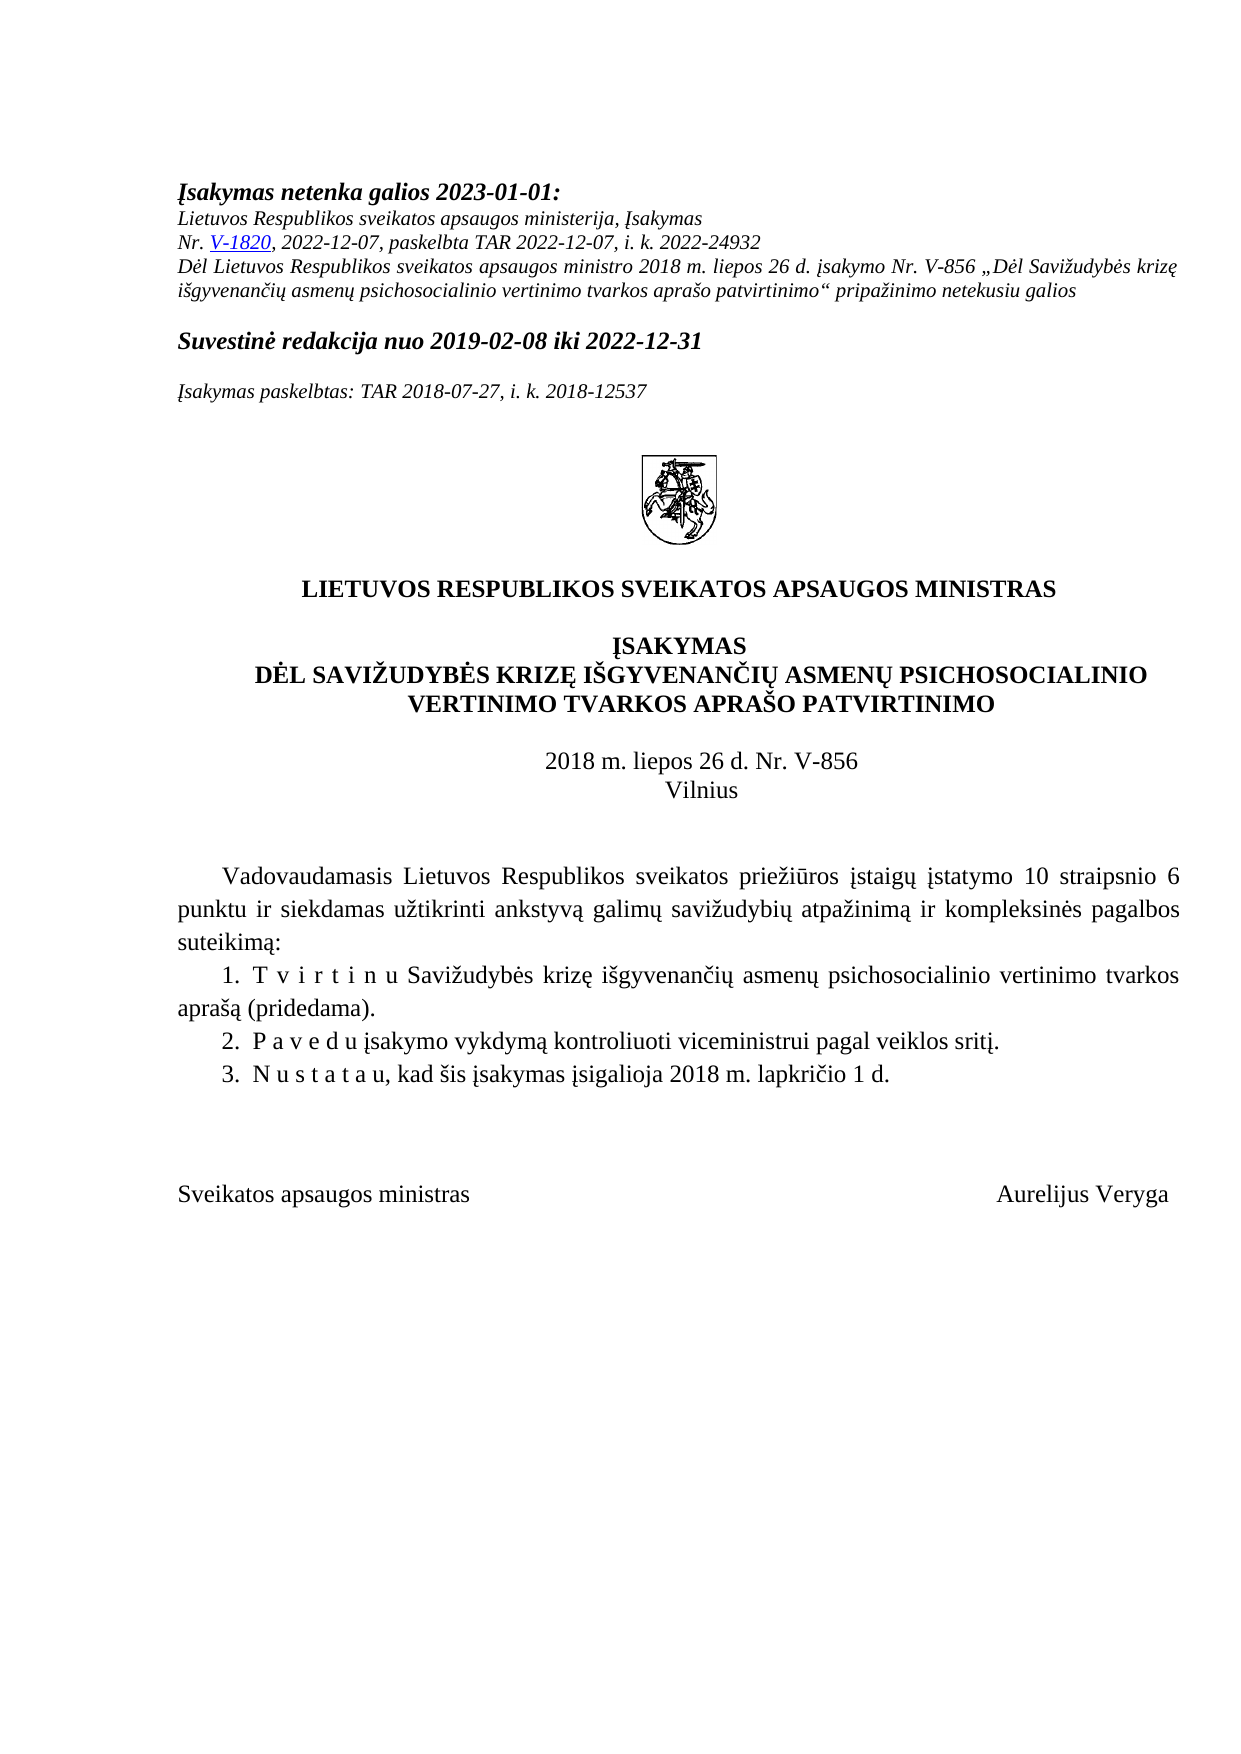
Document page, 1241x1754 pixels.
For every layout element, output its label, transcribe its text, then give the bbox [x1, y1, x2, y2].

text 2. P a v e d u įsakymo vykdymą kontroliuoti viceministrui pagal veiklos sritį. [177, 1026, 1181, 1055]
text LIETUVOS RESPUBLIKOS SVEIKATOS APSAUGOS MINISTRAS [177, 574, 1181, 602]
text DĖL SAVIŽUDYBĖS KRIZĘ IŠGYVENANČIŲ ASMENŲ PSICHOSOCIALINIO VERTINIMO TVARKOS APRAŠO PATVIRTINIMO [222, 660, 1181, 717]
text Dėl Lietuvos Respublikos sveikatos apsaugos ministro 2018 m. liepos 26 d. įsakymo Nr. V-856 „Dėl Savižudybės krizę išgyvenančių asmenų psichosocialinio vertinimo tvarkos aprašo patvirtinimo“ pripažinimo netekusiu galios [177, 254, 1181, 302]
text Nr. V-1820, 2022-12-07, paskelbta TAR 2022-12-07, i. k. 2022-24932 [177, 230, 1181, 254]
text Sveikatos apsaugos ministras Aurelijus Veryga [177, 1179, 1181, 1207]
text 2018 m. liepos 26 d. Nr. V-856 [222, 746, 1181, 775]
text Įsakymas paskelbtas: TAR 2018-07-27, i. k. 2018-12537 [177, 379, 1181, 403]
text 3. N u s t a t a u, kad šis įsakymas įsigalioja 2018 m. lapkričio 1 d. [177, 1059, 1181, 1088]
text Lietuvos Respublikos sveikatos apsaugos ministerija, Įsakymas [177, 206, 1181, 230]
text ĮSAKYMAS [177, 631, 1181, 660]
text Vilnius [222, 775, 1181, 804]
text 1. T v i r t i n u Savižudybės krizę išgyvenančių asmenų psichosocialinio vertinimo tvarkos aprašą (pridedama). [177, 960, 1181, 1022]
text Įsakymas netenka galios 2023-01-01: [177, 177, 1181, 206]
text Vadovaudamasis Lietuvos Respublikos sveikatos priežiūros įstaigų įstatymo 10 straipsnio 6 punktu ir siekdamas užtikrinti ankstyvą galimų savižudybių atpažinimą ir kompleksinės pagalbos suteikimą: [177, 861, 1181, 956]
text Suvestinė redakcija nuo 2019-02-08 iki 2022-12-31 [177, 326, 1181, 355]
